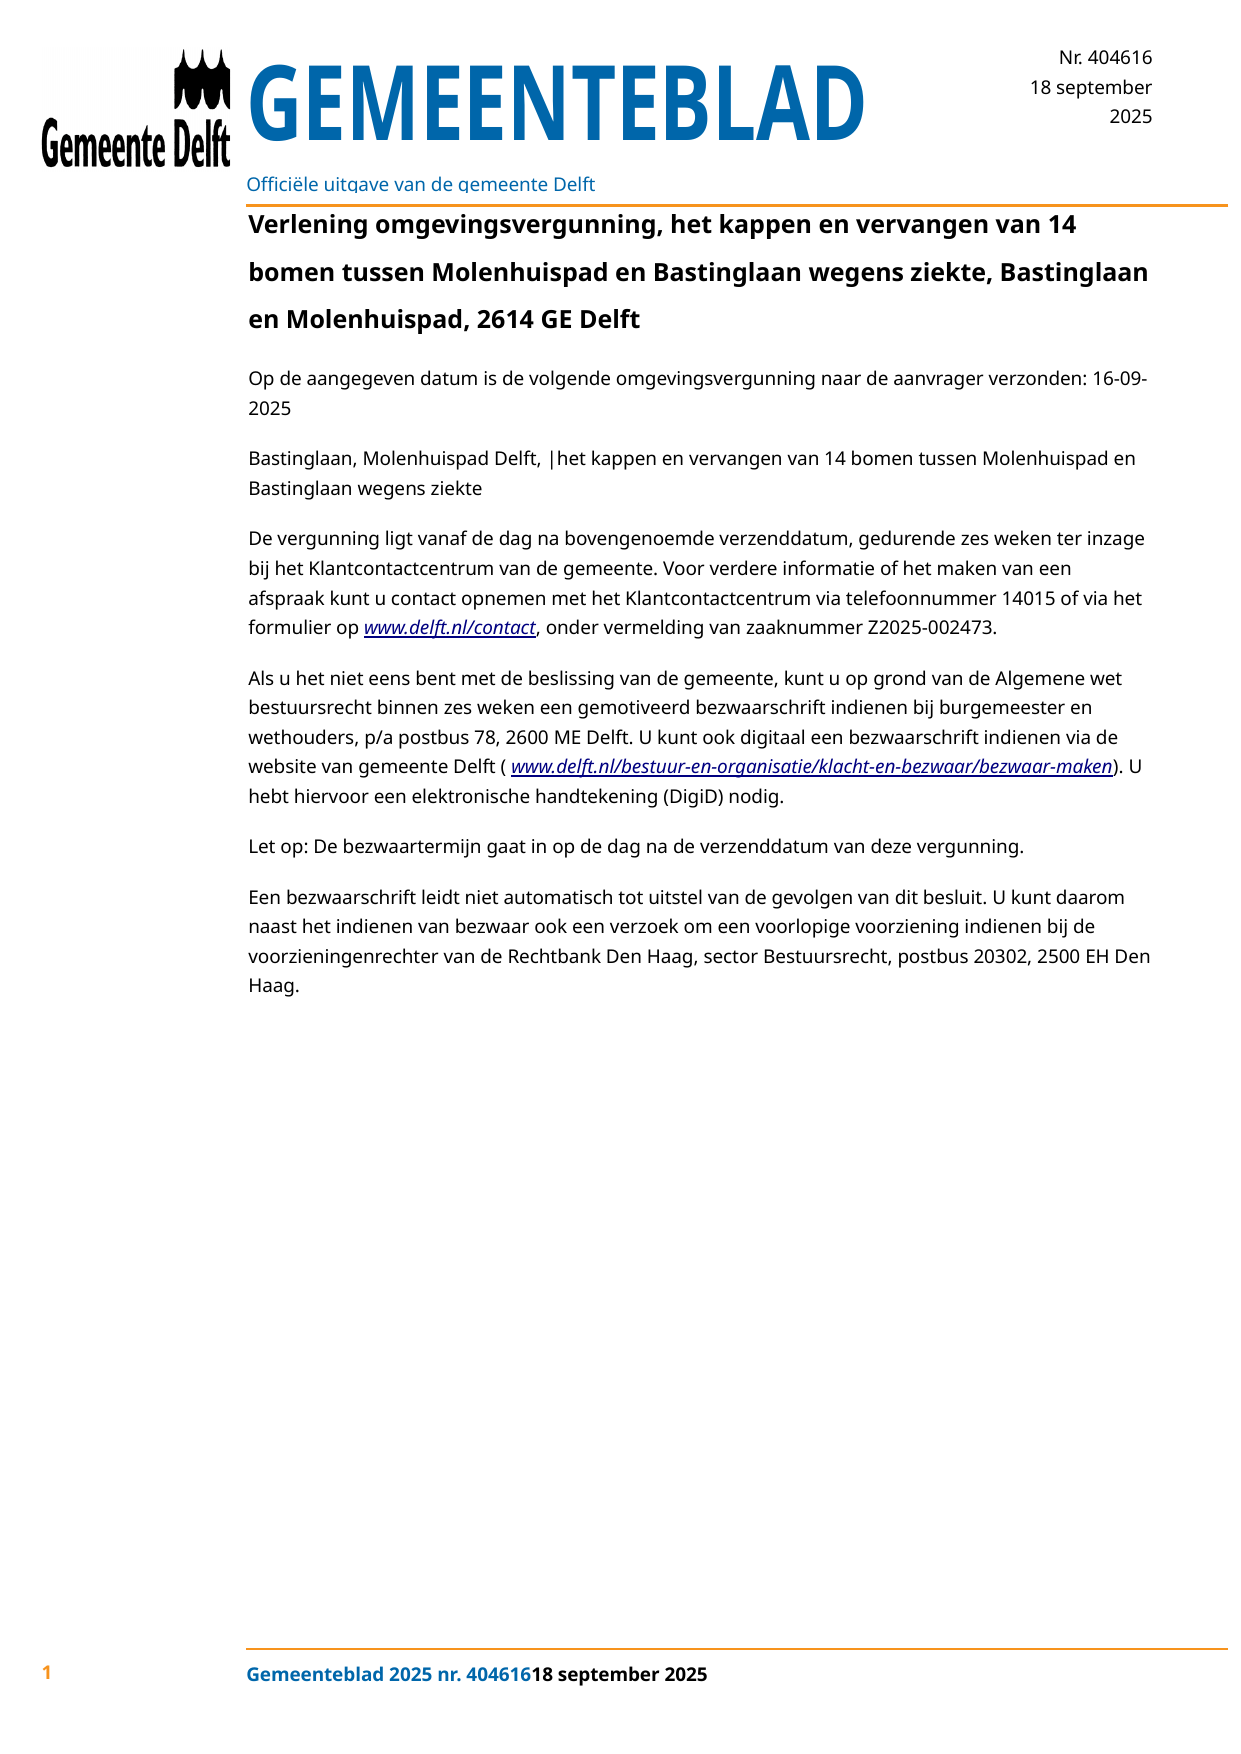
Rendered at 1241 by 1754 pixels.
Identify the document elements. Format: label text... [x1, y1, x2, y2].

text Bastinglaan, Molenhuispad Delft, |het kappen en vervangen van 14 bomen tussen Molenhuispad en Bastinglaan wegens ziekte [248, 446, 1152, 501]
text Verlening omgevingsvergunning, het kappen en vervangen van 14 bomen tussen Molenhuispad en Bastinglaan wegens ziekte, Bastinglaan en Molenhuispad, 2614 GE Delft [248, 207, 1152, 336]
text Let op: De bezwaartermijn gaat in op de dag na de verzenddatum van deze vergunning. [248, 833, 1152, 859]
text De vergunning ligt vanaf de dag na bovengenoemde verzenddatum, gedurende zes weken ter inzage bij het Klantcontactcentrum van de gemeente. Voor verdere informatie of het maken van een afspraak kunt u contact opnemen met het Klantcontactcentrum via telefoonnummer 14015 of via het formulier op www.delft.nl/contact, onder vermelding van zaaknummer Z2025-002473. [248, 526, 1152, 640]
text Een bezwaarschrift leidt niet automatisch tot uitstel van de gevolgen van dit besluit. U kunt daarom naast het indienen van bezwaar ook een verzoek om een voorlopige voorziening indienen bij de voorzieningenrechter van de Rechtbank Den Haag, sector Bestuursrecht, postbus 20302, 2500 EH Den Haag. [248, 884, 1152, 998]
picture [41, 47, 231, 172]
text Op de aangegeven datum is de volgende omgevingsvergunning naar de aanvrager verzonden: 16-09-2025 [248, 366, 1152, 421]
text Als u het niet eens bent met de beslissing van de gemeente, kunt u op grond van de Algemene wet bestuursrecht binnen zes weken een gemotiveerd bezwaarschrift indienen bij burgemeester en wethouders, p/a postbus 78, 2600 ME Delft. U kunt ook digitaal een bezwaarschrift indienen via de website van gemeente Delft ( www.delft.nl/bestuur-en-organisatie/klacht-en-bezwaar/bezwaar-maken). U hebt hiervoor een elektronische handtekening (DigiD) nodig. [248, 665, 1152, 809]
